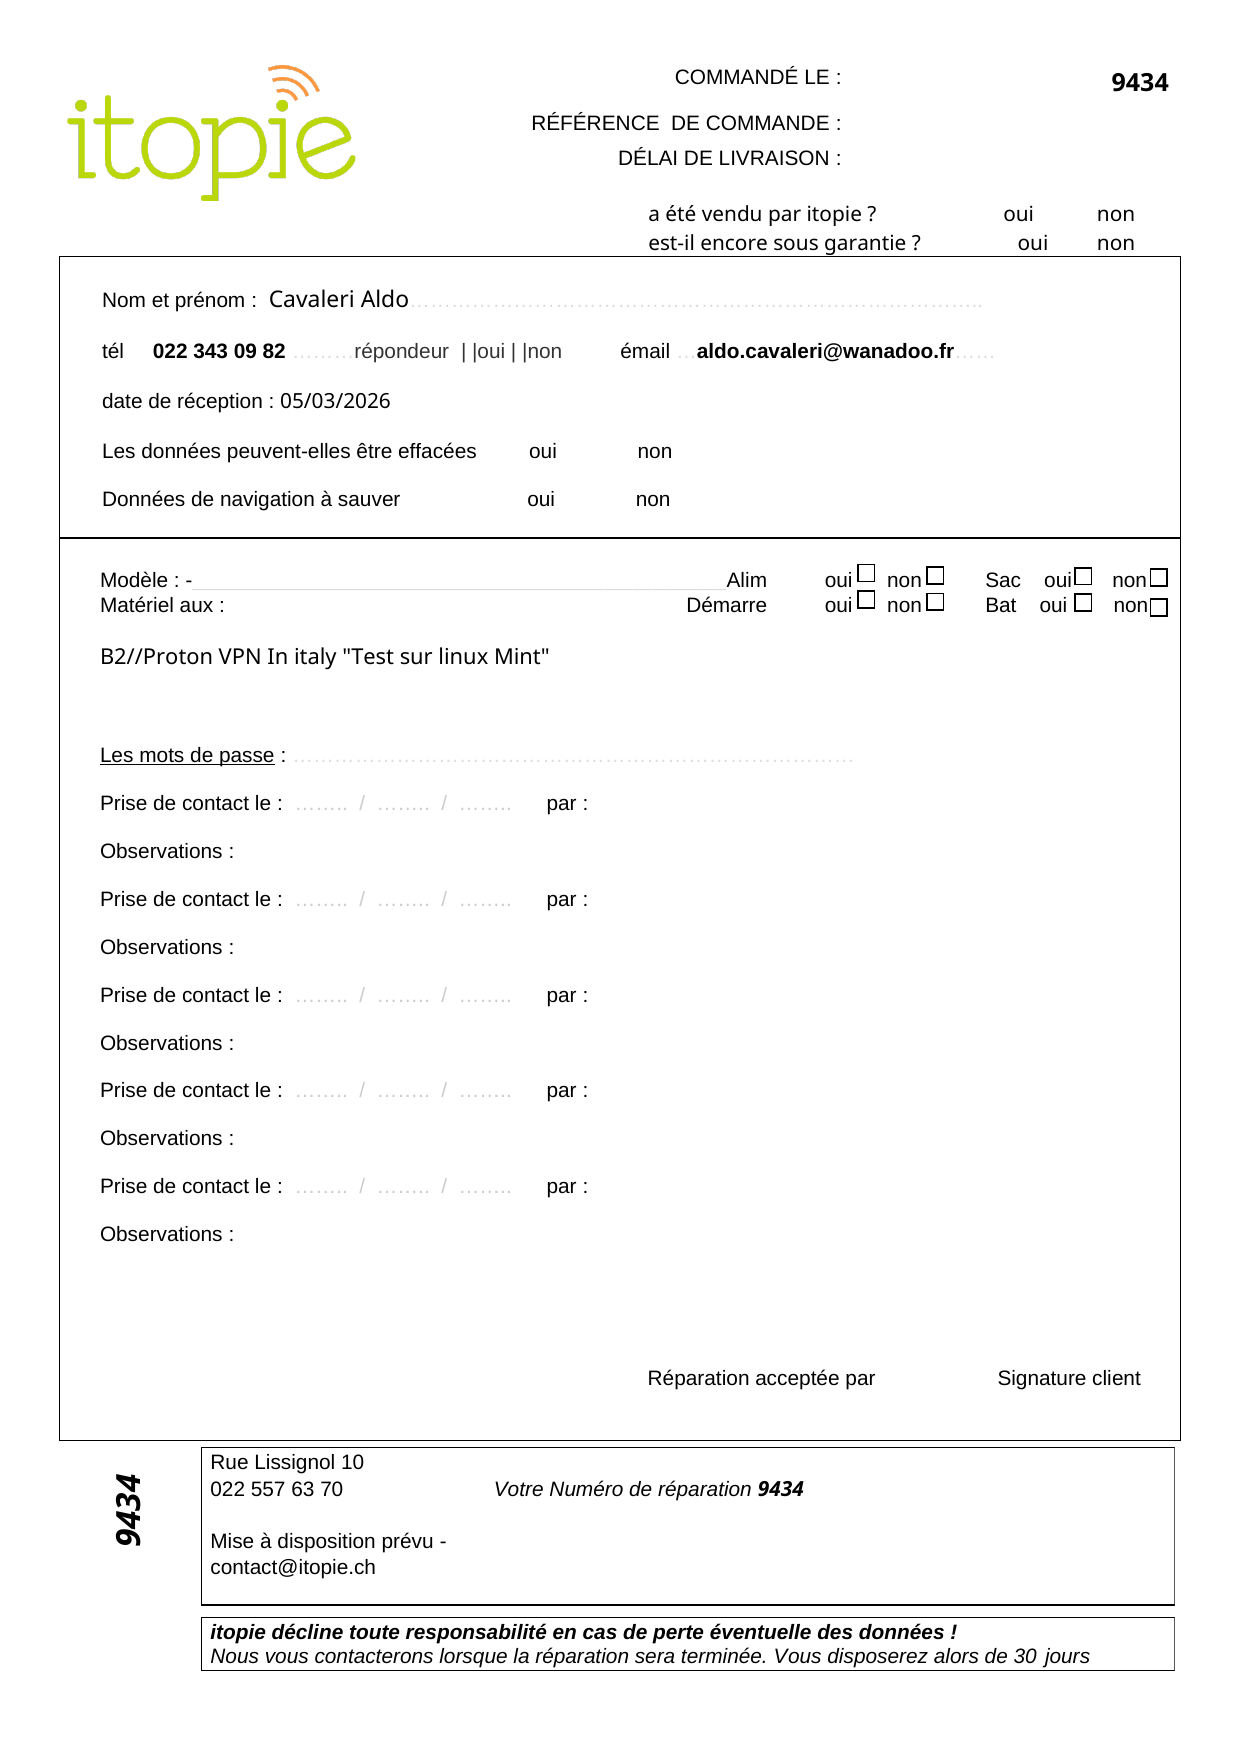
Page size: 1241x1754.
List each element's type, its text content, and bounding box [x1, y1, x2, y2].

picture [67, 65, 356, 201]
text Réparation acceptée par Signature client [60, 1363, 1180, 1390]
table_header 9434 [847, 59, 1180, 104]
text Observations : [60, 1123, 1180, 1150]
text est-il encore sous garantie ? oui non [59, 228, 1181, 256]
text a été vendu par itopie ? oui non [59, 199, 1181, 228]
text Observations : [60, 1027, 1180, 1054]
text Modèle : - Alim oui non Sac oui non [60, 562, 856, 590]
text tél 022 343 09 82 ………répondeur | |oui | |non émail …aldo.cavaleri@wanadoo.fr…… [60, 335, 1180, 362]
table_cell [847, 105, 1180, 140]
text Observations : [60, 931, 1180, 958]
text Nom et prénom : Cavaleri Aldo……………………………………………………………………….. [60, 280, 1180, 314]
text Prise de contact le : …….. / …….. / …….. par : [60, 1171, 1180, 1198]
text B2//Proton VPN In italy "Test sur linux Mint" [60, 638, 1180, 671]
table_header 9434 [59, 1441, 195, 1677]
text date de réception : 05/03/2026 [60, 383, 1180, 415]
text Les mots de passe : ……………………………………………………………………… [60, 740, 1180, 767]
table_cell DÉLAI DE LIVRAISON : [490, 140, 847, 175]
table_header COMMANDÉ LE : [490, 59, 847, 104]
text Observations : [60, 836, 1180, 863]
table_cell RÉFÉRENCE DE COMMANDE : [490, 105, 847, 140]
text Prise de contact le : …….. / …….. / …….. par : [60, 883, 1180, 911]
table_cell [847, 140, 1180, 175]
text Modèle : - Alim oui non Sac oui non [879, 562, 925, 590]
text Modèle : - Alim oui non Sac oui non [948, 562, 1180, 590]
text Observations : [60, 1219, 1180, 1246]
text Données de navigation à sauver oui non [60, 484, 1180, 511]
table_cell itopie décline toute responsabilité en cas de perte éventuelle des données ! Nous vous contacterons lorsque la réparation sera terminée. Vous disposerez alors de 30 jours [195, 1611, 1180, 1677]
text Prise de contact le : …….. / …….. / …….. par : [60, 788, 1180, 815]
table_header Rue Lissignol 10 022 557 63 70 Votre Numéro de réparation 9434 Mise à disposition prévu - contact@itopie.ch [195, 1441, 1180, 1611]
text Les données peuvent-elles être effacées oui non [60, 436, 1180, 463]
text Matériel aux : Démarre oui non Bat oui non [60, 590, 1180, 617]
text Prise de contact le : …….. / …….. / …….. par : [60, 979, 1180, 1006]
text Prise de contact le : …….. / …….. / …….. par : [60, 1075, 1180, 1102]
